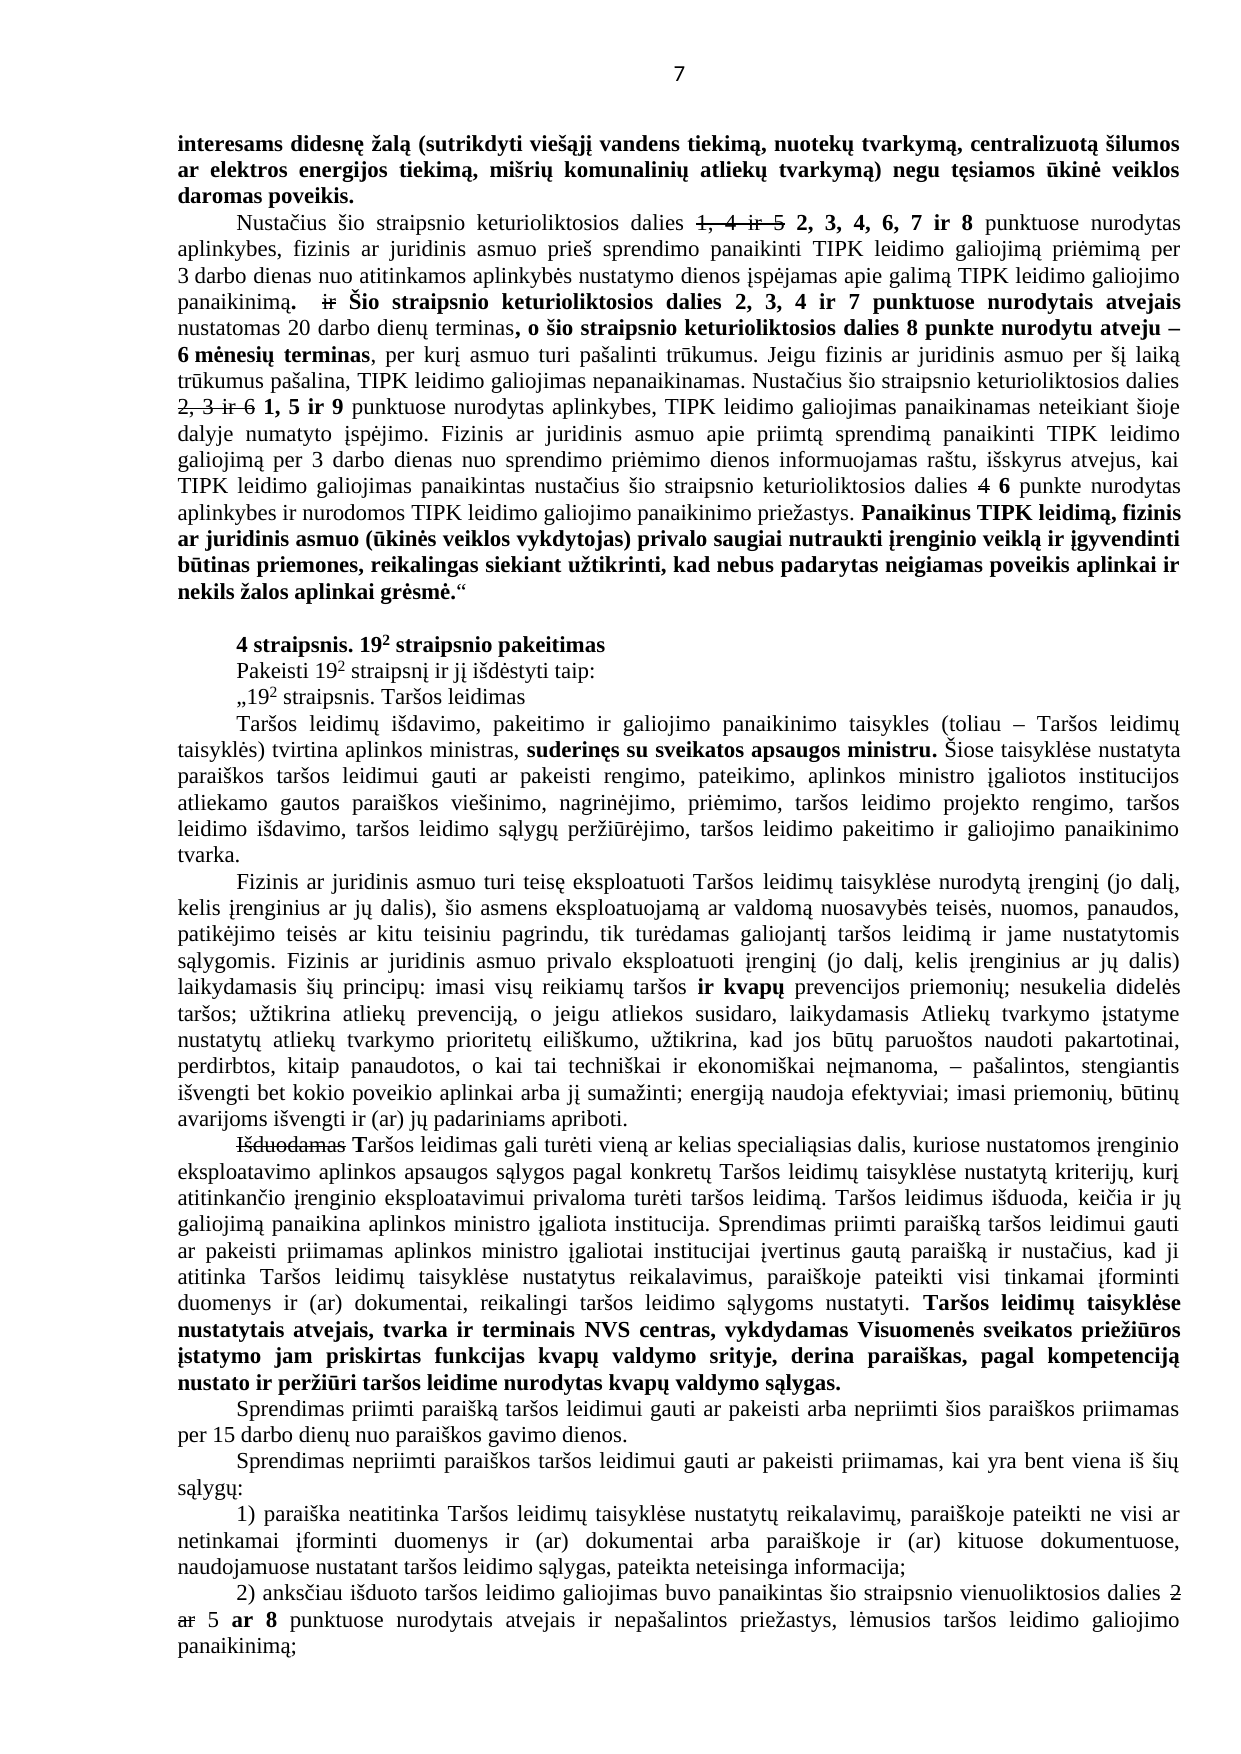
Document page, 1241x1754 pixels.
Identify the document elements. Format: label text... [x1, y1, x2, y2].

text interesams didesnę žalą (sutrikdyti viešąjį vandens tiekimą, nuotekų tvarkymą, centralizuotą šilumos ar elektros energijos tiekimą, mišrių komunalinių atliekų tvarkymą) negu tęsiamos ūkinė veiklos daromas poveikis. [177, 130, 1181, 209]
text 1) paraiška neatitinka Taršos leidimų taisyklėse nustatytų reikalavimų, paraiškoje pateikti ne visi ar netinkamai įforminti duomenys ir (ar) dokumentai arba paraiškoje ir (ar) kituose dokumentuose, naudojamuose nustatant taršos leidimo sąlygas, pateikta neteisinga informacija; [177, 1500, 1181, 1579]
text 4 straipsnis. 192 straipsnio pakeitimas [177, 631, 1181, 657]
text Fizinis ar juridinis asmuo turi teisę eksploatuoti Taršos leidimų taisyklėse nurodytą įrenginį (jo dalį, kelis įrenginius ar jų dalis), šio asmens eksploatuojamą ar valdomą nuosavybės teisės, nuomos, panaudos, patikėjimo teisės ar kitu teisiniu pagrindu, tik turėdamas galiojantį taršos leidimą ir jame nustatytomis sąlygomis. Fizinis ar juridinis asmuo privalo eksploatuoti įrenginį (jo dalį, kelis įrenginius ar jų dalis) laikydamasis šių principų: imasi visų reikiamų taršos ir kvapų prevencijos priemonių; nesukelia didelės taršos; užtikrina atliekų prevenciją, o jeigu atliekos susidaro, laikydamasis Atliekų tvarkymo įstatyme nustatytų atliekų tvarkymo prioritetų eiliškumo, užtikrina, kad jos būtų paruoštos naudoti pakartotinai, perdirbtos, kitaip panaudotos, o kai tai techniškai ir ekonomiškai neįmanoma, – pašalintos, stengiantis išvengti bet kokio poveikio aplinkai arba jį sumažinti; energiją naudoja efektyviai; imasi priemonių, būtinų avarijoms išvengti ir (ar) jų padariniams apriboti. [177, 868, 1181, 1131]
text Pakeisti 192 straipsnį ir jį išdėstyti taip: [177, 657, 1181, 683]
text Išduodamas Taršos leidimas gali turėti vieną ar kelias specialiąsias dalis, kuriose nustatomos įrenginio eksploatavimo aplinkos apsaugos sąlygos pagal konkretų Taršos leidimų taisyklėse nustatytą kriterijų, kurį atitinkančio įrenginio eksploatavimui privaloma turėti taršos leidimą. Taršos leidimus išduoda, keičia ir jų galiojimą panaikina aplinkos ministro įgaliota institucija. Sprendimas priimti paraišką taršos leidimui gauti ar pakeisti priimamas aplinkos ministro įgaliotai institucijai įvertinus gautą paraišką ir nustačius, kad ji atitinka Taršos leidimų taisyklėse nustatytus reikalavimus, paraiškoje pateikti visi tinkamai įforminti duomenys ir (ar) dokumentai, reikalingi taršos leidimo sąlygoms nustatyti. Taršos leidimų taisyklėse nustatytais atvejais, tvarka ir terminais NVS centras, vykdydamas Visuomenės sveikatos priežiūros įstatymo jam priskirtas funkcijas kvapų valdymo srityje, derina paraiškas, pagal kompetenciją nustato ir peržiūri taršos leidime nurodytas kvapų valdymo sąlygas. [177, 1131, 1181, 1395]
text Sprendimas nepriimti paraiškos taršos leidimui gauti ar pakeisti priimamas, kai yra bent viena iš šių sąlygų: [177, 1448, 1181, 1500]
text 2) anksčiau išduoto taršos leidimo galiojimas buvo panaikintas šio straipsnio vienuoliktosios dalies 2 ar 5 ar 8 punktuose nurodytais atvejais ir nepašalintos priežastys, lėmusios taršos leidimo galiojimo panaikinimą; [177, 1579, 1181, 1658]
text Nustačius šio straipsnio keturioliktosios dalies 1, 4 ir 5 2, 3, 4, 6, 7 ir 8 punktuose nurodytas aplinkybes, fizinis ar juridinis asmuo prieš sprendimo panaikinti TIPK leidimo galiojimą priėmimą per 3 darbo dienas nuo atitinkamos aplinkybės nustatymo dienos įspėjamas apie galimą TIPK leidimo galiojimo panaikinimą. ir Šio straipsnio keturioliktosios dalies 2, 3, 4 ir 7 punktuose nurodytais atvejais nustatomas 20 darbo dienų terminas, o šio straipsnio keturioliktosios dalies 8 punkte nurodytu atveju – 6 mėnesių terminas, per kurį asmuo turi pašalinti trūkumus. Jeigu fizinis ar juridinis asmuo per šį laiką trūkumus pašalina, TIPK leidimo galiojimas nepanaikinamas. Nustačius šio straipsnio keturioliktosios dalies 2, 3 ir 6 1, 5 ir 9 punktuose nurodytas aplinkybes, TIPK leidimo galiojimas panaikinamas neteikiant šioje dalyje numatyto įspėjimo. Fizinis ar juridinis asmuo apie priimtą sprendimą panaikinti TIPK leidimo galiojimą per 3 darbo dienas nuo sprendimo priėmimo dienos informuojamas raštu, išskyrus atvejus, kai TIPK leidimo galiojimas panaikintas nustačius šio straipsnio keturioliktosios dalies 4 6 punkte nurodytas aplinkybes ir nurodomos TIPK leidimo galiojimo panaikinimo priežastys. Panaikinus TIPK leidimą, fizinis ar juridinis asmuo (ūkinės veiklos vykdytojas) privalo saugiai nutraukti įrenginio veiklą ir įgyvendinti būtinas priemones, reikalingas siekiant užtikrinti, kad nebus padarytas neigiamas poveikis aplinkai ir nekils žalos aplinkai grėsmė.“ [177, 209, 1181, 604]
text Sprendimas priimti paraišką taršos leidimui gauti ar pakeisti arba nepriimti šios paraiškos priimamas per 15 darbo dienų nuo paraiškos gavimo dienos. [177, 1395, 1181, 1448]
text „192 straipsnis. Taršos leidimas [177, 683, 1181, 710]
text Taršos leidimų išdavimo, pakeitimo ir galiojimo panaikinimo taisykles (toliau – Taršos leidimų taisyklės) tvirtina aplinkos ministras, suderinęs su sveikatos apsaugos ministru. Šiose taisyklėse nustatyta paraiškos taršos leidimui gauti ar pakeisti rengimo, pateikimo, aplinkos ministro įgaliotos institucijos atliekamo gautos paraiškos viešinimo, nagrinėjimo, priėmimo, taršos leidimo projekto rengimo, taršos leidimo išdavimo, taršos leidimo sąlygų peržiūrėjimo, taršos leidimo pakeitimo ir galiojimo panaikinimo tvarka. [177, 710, 1181, 868]
